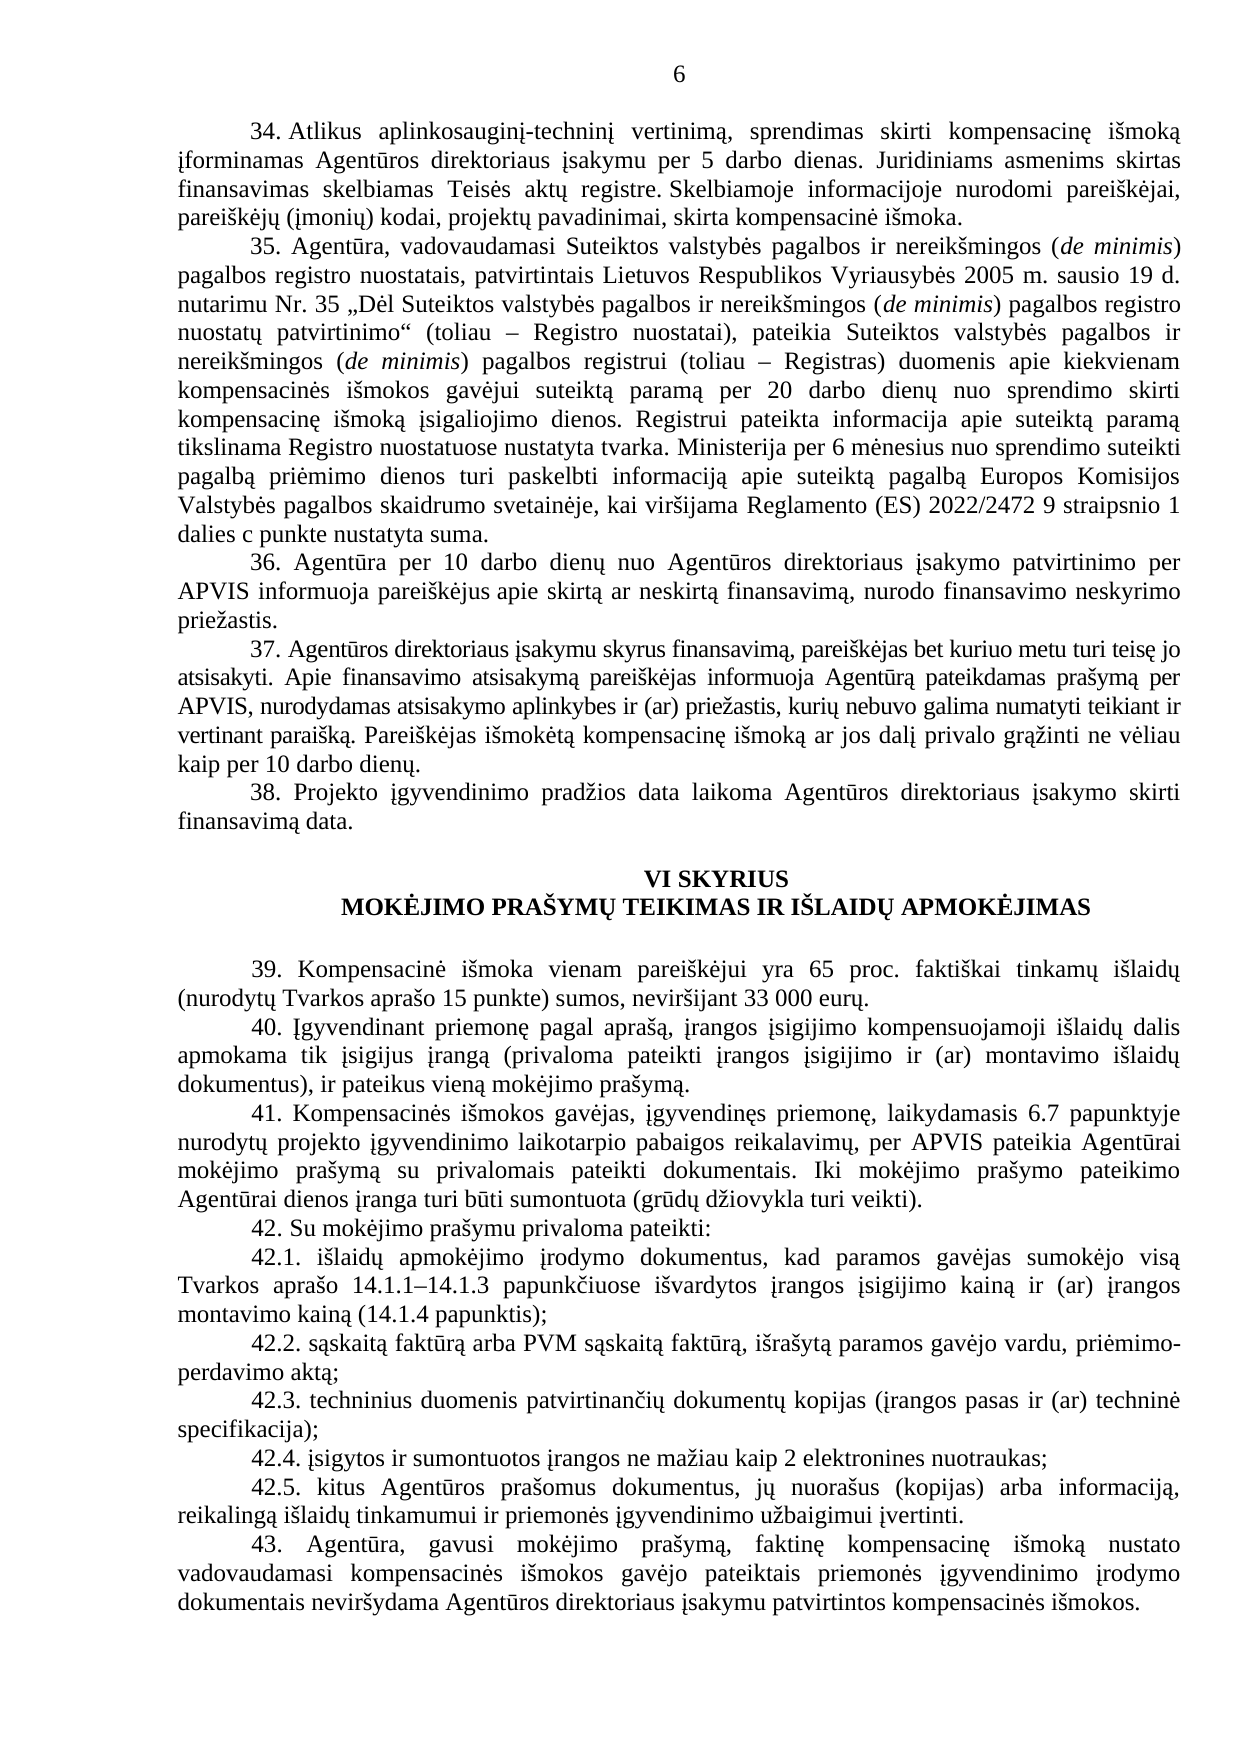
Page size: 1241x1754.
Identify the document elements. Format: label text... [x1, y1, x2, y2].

text 42.2. sąskaitą faktūrą arba PVM sąskaitą faktūrą, išrašytą paramos gavėjo vardu, priėmimo-perdavimo aktą; [177, 1328, 1181, 1386]
text 42.5. kitus Agentūros prašomus dokumentus, jų nuorašus (kopijas) arba informaciją, reikalingą išlaidų tinkamumui ir priemonės įgyvendinimo užbaigimui įvertinti. [177, 1472, 1181, 1529]
text MOKĖJIMO PRAŠYMŲ TEIKIMAS IR IŠLAIDŲ APMOKĖJIMAS [177, 892, 1181, 921]
text 35. Agentūra, vadovaudamasi Suteiktos valstybės pagalbos ir nereikšmingos (de minimis) pagalbos registro nuostatais, patvirtintais Lietuvos Respublikos Vyriausybės 2005 m. sausio 19 d. nutarimu Nr. 35 „Dėl Suteiktos valstybės pagalbos ir nereikšmingos (de minimis) pagalbos registro nuostatų patvirtinimo“ (toliau – Registro nuostatai), pateikia Suteiktos valstybės pagalbos ir nereikšmingos (de minimis) pagalbos registrui (toliau – Registras) duomenis apie kiekvienam kompensacinės išmokos gavėjui suteiktą paramą per 20 darbo dienų nuo sprendimo skirti kompensacinę išmoką įsigaliojimo dienos. Registrui pateikta informacija apie suteiktą paramą tikslinama Registro nuostatuose nustatyta tvarka. Ministerija per 6 mėnesius nuo sprendimo suteikti pagalbą priėmimo dienos turi paskelbti informaciją apie suteiktą pagalbą Europos Komisijos Valstybės pagalbos skaidrumo svetainėje, kai viršijama Reglamento (ES) 2022/2472 9 straipsnio 1 dalies c punkte nustatyta suma. [177, 231, 1181, 547]
text 42. Su mokėjimo prašymu privaloma pateikti: [177, 1213, 1181, 1242]
text 36. Agentūra per 10 darbo dienų nuo Agentūros direktoriaus įsakymo patvirtinimo per APVIS informuoja pareiškėjus apie skirtą ar neskirtą finansavimą, nurodo finansavimo neskyrimo priežastis. [177, 547, 1181, 634]
text 38. Projekto įgyvendinimo pradžios data laikoma Agentūros direktoriaus įsakymo skirti finansavimą data. [177, 777, 1181, 835]
text 40. Įgyvendinant priemonę pagal aprašą, įrangos įsigijimo kompensuojamoji išlaidų dalis apmokama tik įsigijus įrangą (privaloma pateikti įrangos įsigijimo ir (ar) montavimo išlaidų dokumentus), ir pateikus vieną mokėjimo prašymą. [177, 1012, 1181, 1098]
text 42.1. išlaidų apmokėjimo įrodymo dokumentus, kad paramos gavėjas sumokėjo visą Tvarkos aprašo 14.1.1–14.1.3 papunkčiuose išvardytos įrangos įsigijimo kainą ir (ar) įrangos montavimo kainą (14.1.4 papunktis); [177, 1242, 1181, 1328]
text 41. Kompensacinės išmokos gavėjas, įgyvendinęs priemonę, laikydamasis 6.7 papunktyje nurodytų projekto įgyvendinimo laikotarpio pabaigos reikalavimų, per APVIS pateikia Agentūrai mokėjimo prašymą su privalomais pateikti dokumentais. Iki mokėjimo prašymo pateikimo Agentūrai dienos įranga turi būti sumontuota (grūdų džiovykla turi veikti). [177, 1098, 1181, 1213]
text 42.3. techninius duomenis patvirtinančių dokumentų kopijas (įrangos pasas ir (ar) techninė specifikacija); [177, 1386, 1181, 1443]
text 43. Agentūra, gavusi mokėjimo prašymą, faktinę kompensacinę išmoką nustato vadovaudamasi kompensacinės išmokos gavėjo pateiktais priemonės įgyvendinimo įrodymo dokumentais neviršydama Agentūros direktoriaus įsakymu patvirtintos kompensacinės išmokos. [177, 1529, 1181, 1616]
text 34. Atlikus aplinkosauginį-techninį vertinimą, sprendimas skirti kompensacinę išmoką įforminamas Agentūros direktoriaus įsakymu per 5 darbo dienas. Juridiniams asmenims skirtas finansavimas skelbiamas Teisės aktų registre. Skelbiamoje informacijoje nurodomi pareiškėjai, pareiškėjų (įmonių) kodai, projektų pavadinimai, skirta kompensacinė išmoka. [177, 116, 1181, 231]
text 37. Agentūros direktoriaus įsakymu skyrus finansavimą, pareiškėjas bet kuriuo metu turi teisę jo atsisakyti. Apie finansavimo atsisakymą pareiškėjas informuoja Agentūrą pateikdamas prašymą per APVIS, nurodydamas atsisakymo aplinkybes ir (ar) priežastis, kurių nebuvo galima numatyti teikiant ir vertinant paraišką. Pareiškėjas išmokėtą kompensacinę išmoką ar jos dalį privalo grąžinti ne vėliau kaip per 10 darbo dienų. [177, 634, 1181, 777]
text 39. Kompensacinė išmoka vienam pareiškėjui yra 65 proc. faktiškai tinkamų išlaidų (nurodytų Tvarkos aprašo 15 punkte) sumos, neviršijant 33 000 eurų. [177, 954, 1181, 1012]
text 42.4. įsigytos ir sumontuotos įrangos ne mažiau kaip 2 elektronines nuotraukas; [177, 1443, 1181, 1472]
text VI SKYRIUS [177, 864, 1181, 892]
